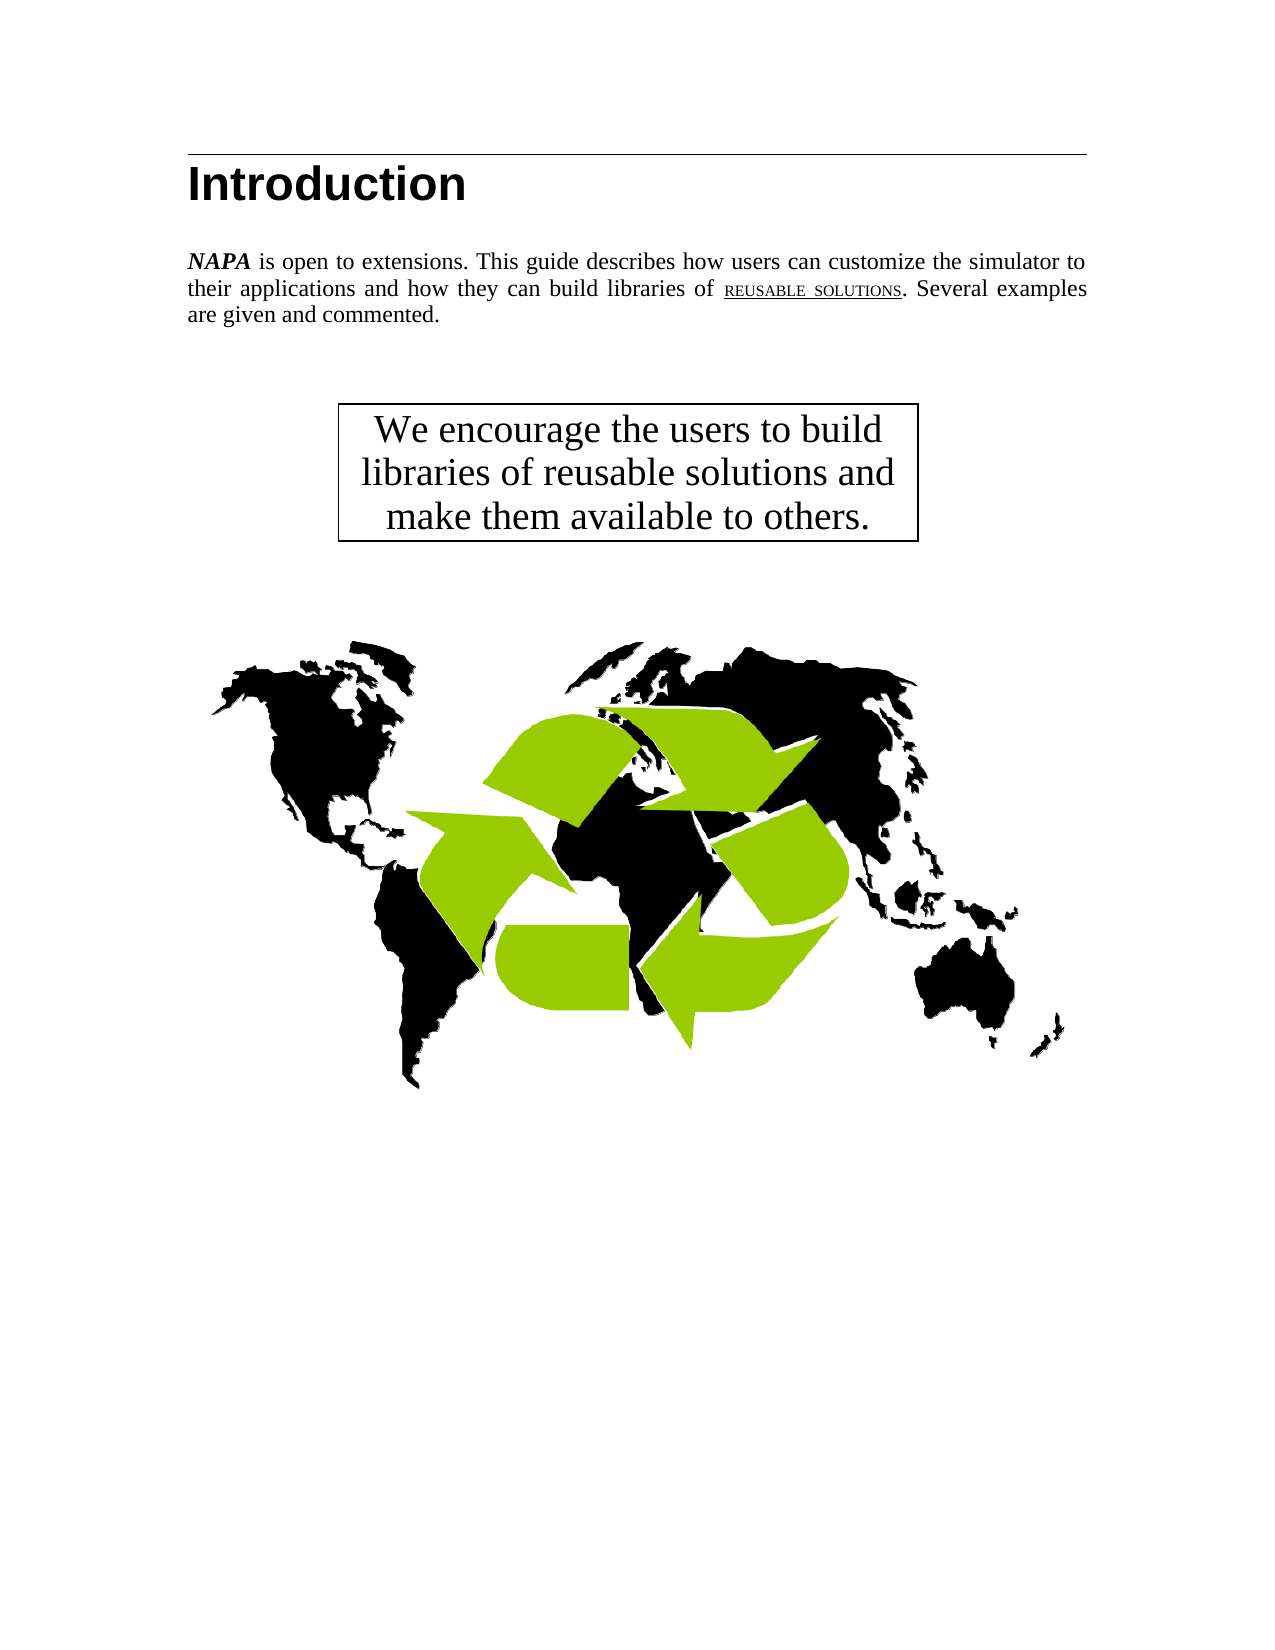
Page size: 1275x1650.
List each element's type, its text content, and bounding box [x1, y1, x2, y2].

text NAPA is open to extensions. This guide describes how users can customize the simulator to their applications and how they can build libraries of reusable solutions. Several examples are given and commented. [187, 248, 1087, 328]
text We encourage the users to build libraries of reusable solutions and make them available to others. [339, 405, 917, 540]
subtitle Introduction [187, 155, 1087, 211]
